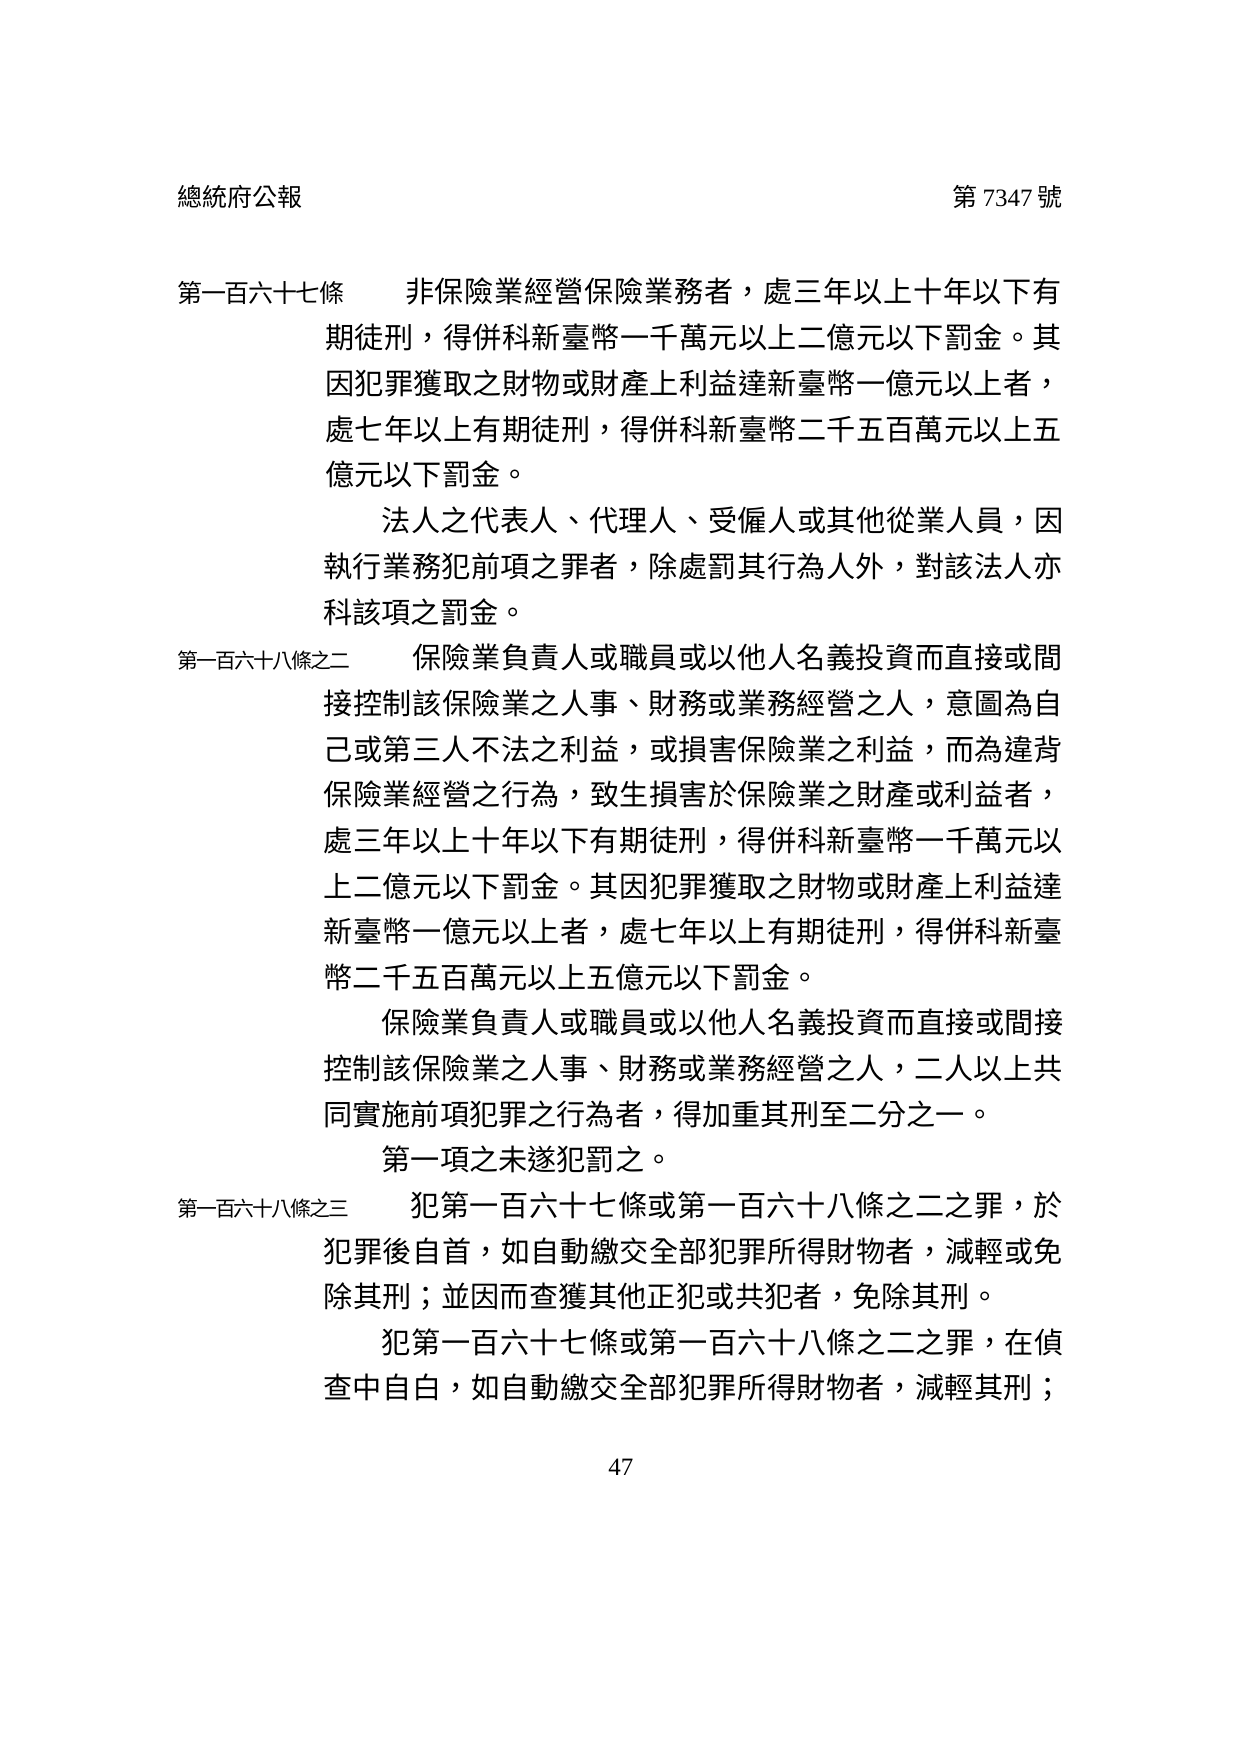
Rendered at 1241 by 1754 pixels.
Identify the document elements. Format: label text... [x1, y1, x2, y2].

text 犯第一百六十七條或第一百六十八條之二之罪，在偵查中自白，如自動繳交全部犯罪所得財物者，減輕其刑； [323, 1317, 1064, 1408]
text 法人之代表人、代理人、受僱人或其他從業人員，因執行業務犯前項之罪者，除處罰其行為人外，對該法人亦科該項之罰金。 [323, 495, 1064, 632]
text 第一百六十八條之三 犯第一百六十七條或第一百六十八條之二之罪，於犯罪後自首，如自動繳交全部犯罪所得財物者，減輕或免除其刑；並因而查獲其他正犯或共犯者，免除其刑。 [177, 1180, 1064, 1317]
text 保險業負責人或職員或以他人名義投資而直接或間接控制該保險業之人事、財務或業務經營之人，二人以上共同實施前項犯罪之行為者，得加重其刑至二分之一。 [323, 997, 1064, 1134]
text 第一百六十七條 非保險業經營保險業務者，處三年以上十年以下有期徒刑，得併科新臺幣一千萬元以上二億元以下罰金。其因犯罪獲取之財物或財產上利益達新臺幣一億元以上者，處七年以上有期徒刑，得併科新臺幣二千五百萬元以上五億元以下罰金。 [177, 266, 1064, 495]
text 第一項之未遂犯罰之。 [323, 1134, 1064, 1180]
text 第一百六十八條之二 保險業負責人或職員或以他人名義投資而直接或間接控制該保險業之人事、財務或業務經營之人，意圖為自己或第三人不法之利益，或損害保險業之利益，而為違背保險業經營之行為，致生損害於保險業之財產或利益者，處三年以上十年以下有期徒刑，得併科新臺幣一千萬元以上二億元以下罰金。其因犯罪獲取之財物或財產上利益達新臺幣一億元以上者，處七年以上有期徒刑，得併科新臺幣二千五百萬元以上五億元以下罰金。 [177, 632, 1064, 997]
